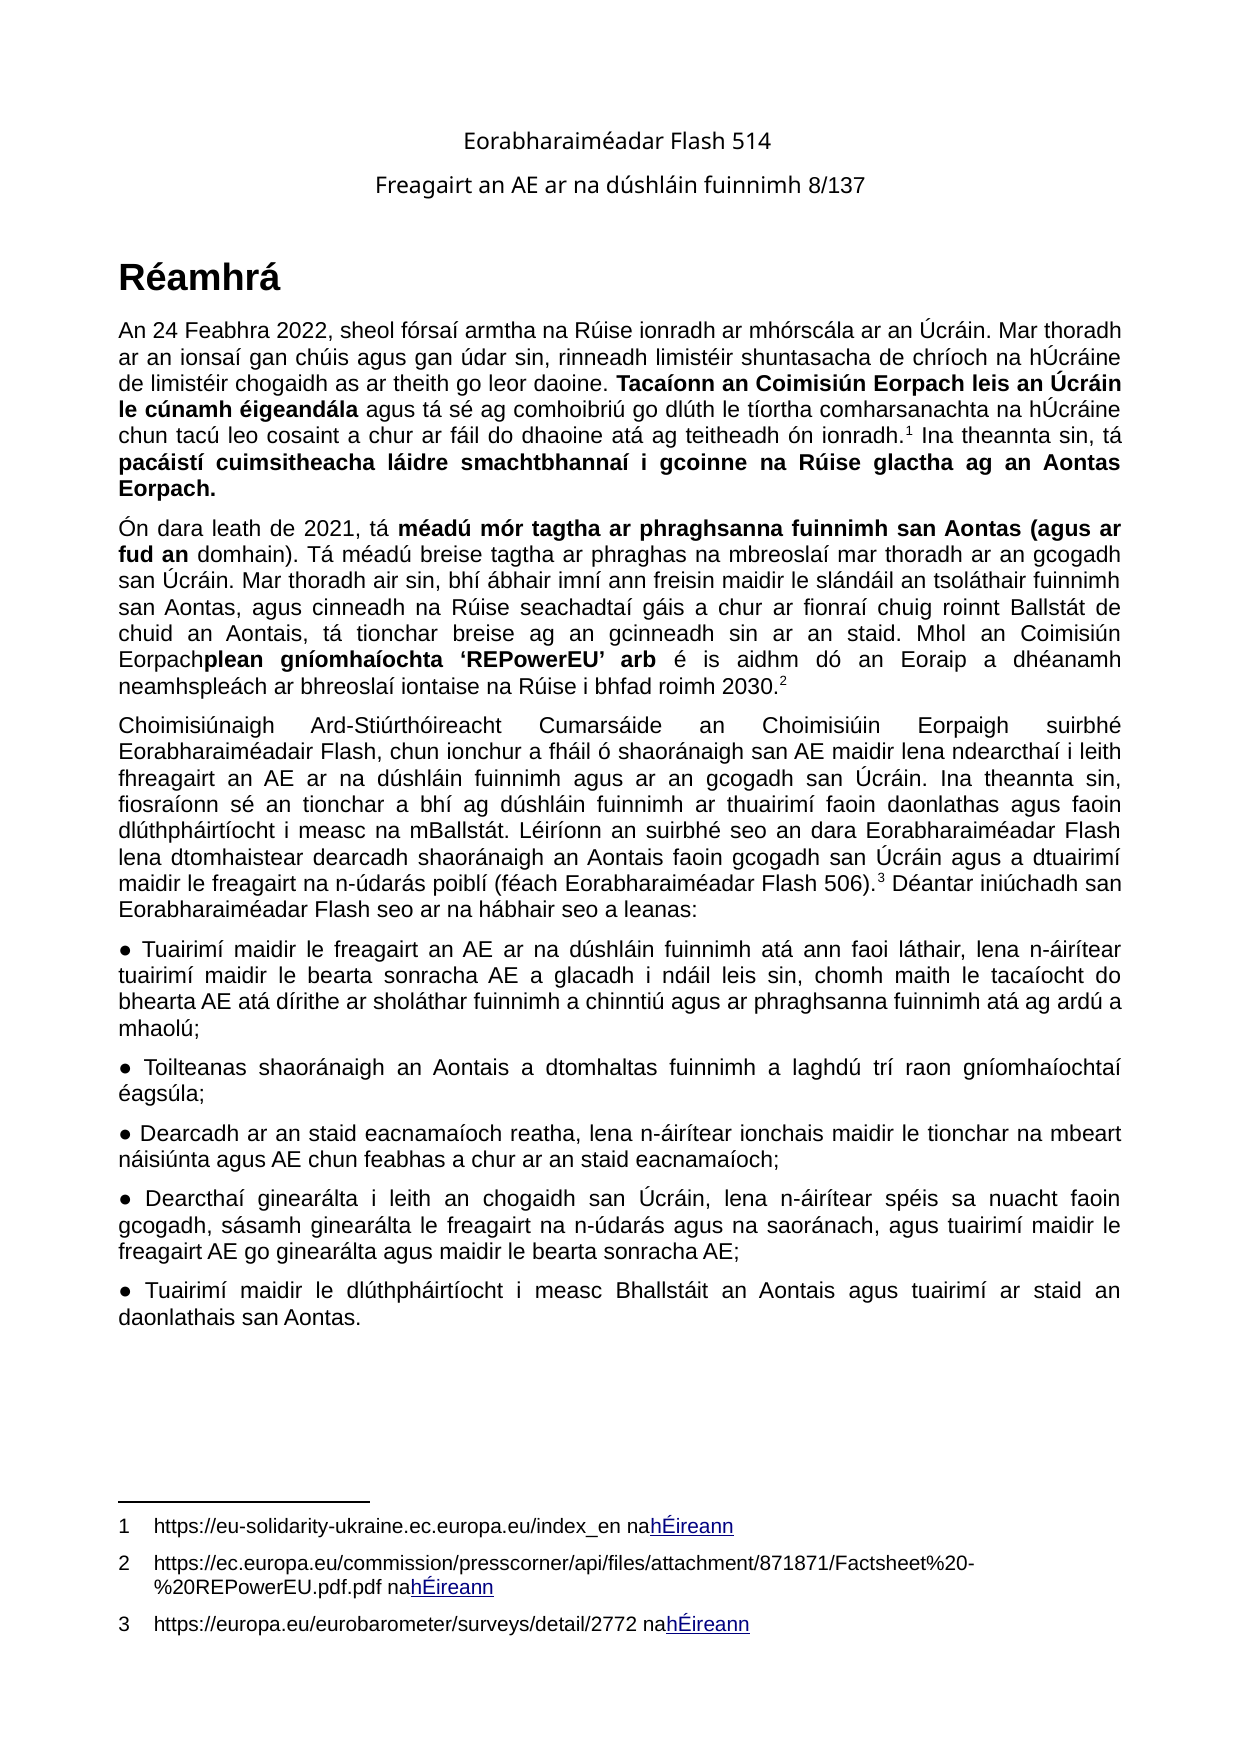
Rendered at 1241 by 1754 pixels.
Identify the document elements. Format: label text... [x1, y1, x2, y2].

text ● Toilteanas shaoránaigh an Aontais a dtomhaltas fuinnimh a laghdú trí raon gníomhaíochtaí éagsúla; [118, 1054, 1122, 1107]
text An 24 Feabhra 2022, sheol fórsaí armtha na Rúise ionradh ar mhórscála ar an Úcráin. Mar thoradh ar an ionsaí gan chúis agus gan údar sin, rinneadh limistéir shuntasacha de chríoch na hÚcráine de limistéir chogaidh as ar theith go leor daoine. Tacaíonn an Coimisiún Eorpach leis an Úcráin le cúnamh éigeandála agus tá sé ag comhoibriú go dlúth le tíortha comharsanachta na hÚcráine chun tacú leo cosaint a chur ar fáil do dhaoine atá ag teitheadh ón ionradh. Ina theannta sin, tá pacáistí cuimsitheacha láidre smachtbhannaí i gcoinne na Rúise glactha ag an Aontas Eorpach. [118, 317, 1122, 502]
text https://eu-solidarity-ukraine.ec.europa.eu/index_en nahÉireann [118, 1514, 1122, 1538]
text ● Tuairimí maidir le freagairt an AE ar na dúshláin fuinnimh atá ann faoi láthair, lena n-áirítear tuairimí maidir le bearta sonracha AE a glacadh i ndáil leis sin, chomh maith le tacaíocht do bhearta AE atá dírithe ar sholáthar fuinnimh a chinntiú agus ar phraghsanna fuinnimh atá ag ardú a mhaolú; [118, 936, 1122, 1041]
text ● Dearcthaí ginearálta i leith an chogaidh san Úcráin, lena n-áirítear spéis sa nuacht faoin gcogadh, sásamh ginearálta le freagairt na n-údarás agus na saoránach, agus tuairimí maidir le freagairt AE go ginearálta agus maidir le bearta sonracha AE; [118, 1185, 1122, 1264]
text https://ec.europa.eu/commission/presscorner/api/files/attachment/871871/Factsheet%20-%20REPowerEU.pdf.pdf nahÉireann [118, 1551, 1122, 1599]
text Choimisiúnaigh Ard-Stiúrthóireacht Cumarsáide an Choimisiúin Eorpaigh suirbhé Eorabharaiméadair Flash, chun ionchur a fháil ó shaoránaigh san AE maidir lena ndearcthaí i leith fhreagairt an AE ar na dúshláin fuinnimh agus ar an gcogadh san Úcráin. Ina theannta sin, fiosraíonn sé an tionchar a bhí ag dúshláin fuinnimh ar thuairimí faoin daonlathas agus faoin dlúthpháirtíocht i measc na mBallstát. Léiríonn an suirbhé seo an dara Eorabharaiméadar Flash lena dtomhaistear dearcadh shaoránaigh an Aontais faoin gcogadh san Úcráin agus a dtuairimí maidir le freagairt na n-údarás poiblí (féach Eorabharaiméadar Flash 506). Déantar iniúchadh san Eorabharaiméadar Flash seo ar na hábhair seo a leanas: [118, 712, 1122, 923]
text ● Dearcadh ar an staid eacnamaíoch reatha, lena n-áirítear ionchais maidir le tionchar na mbeart náisiúnta agus AE chun feabhas a chur ar an staid eacnamaíoch; [118, 1119, 1122, 1172]
text ● Tuairimí maidir le dlúthpháirtíocht i measc Bhallstáit an Aontais agus tuairimí ar staid an daonlathais san Aontas. [118, 1277, 1122, 1330]
subtitle Réamhrá [118, 254, 1122, 298]
text https://europa.eu/eurobarometer/surveys/detail/2772 nahÉireann [118, 1612, 1122, 1636]
text Ón dara leath de 2021, tá méadú mór tagtha ar phraghsanna fuinnimh san Aontas (agus ar fud an domhain). Tá méadú breise tagtha ar phraghas na mbreoslaí mar thoradh ar an gcogadh san Úcráin. Mar thoradh air sin, bhí ábhair imní ann freisin maidir le slándáil an tsoláthair fuinnimh san Aontas, agus cinneadh na Rúise seachadtaí gáis a chur ar fionraí chuig roinnt Ballstát de chuid an Aontais, tá tionchar breise ag an gcinneadh sin ar an staid. Mhol an Coimisiún Eorpachplean gníomhaíochta ‘REPowerEU’ arb é is aidhm dó an Eoraip a dhéanamh neamhspleách ar bhreoslaí iontaise na Rúise i bhfad roimh 2030. [118, 514, 1122, 699]
